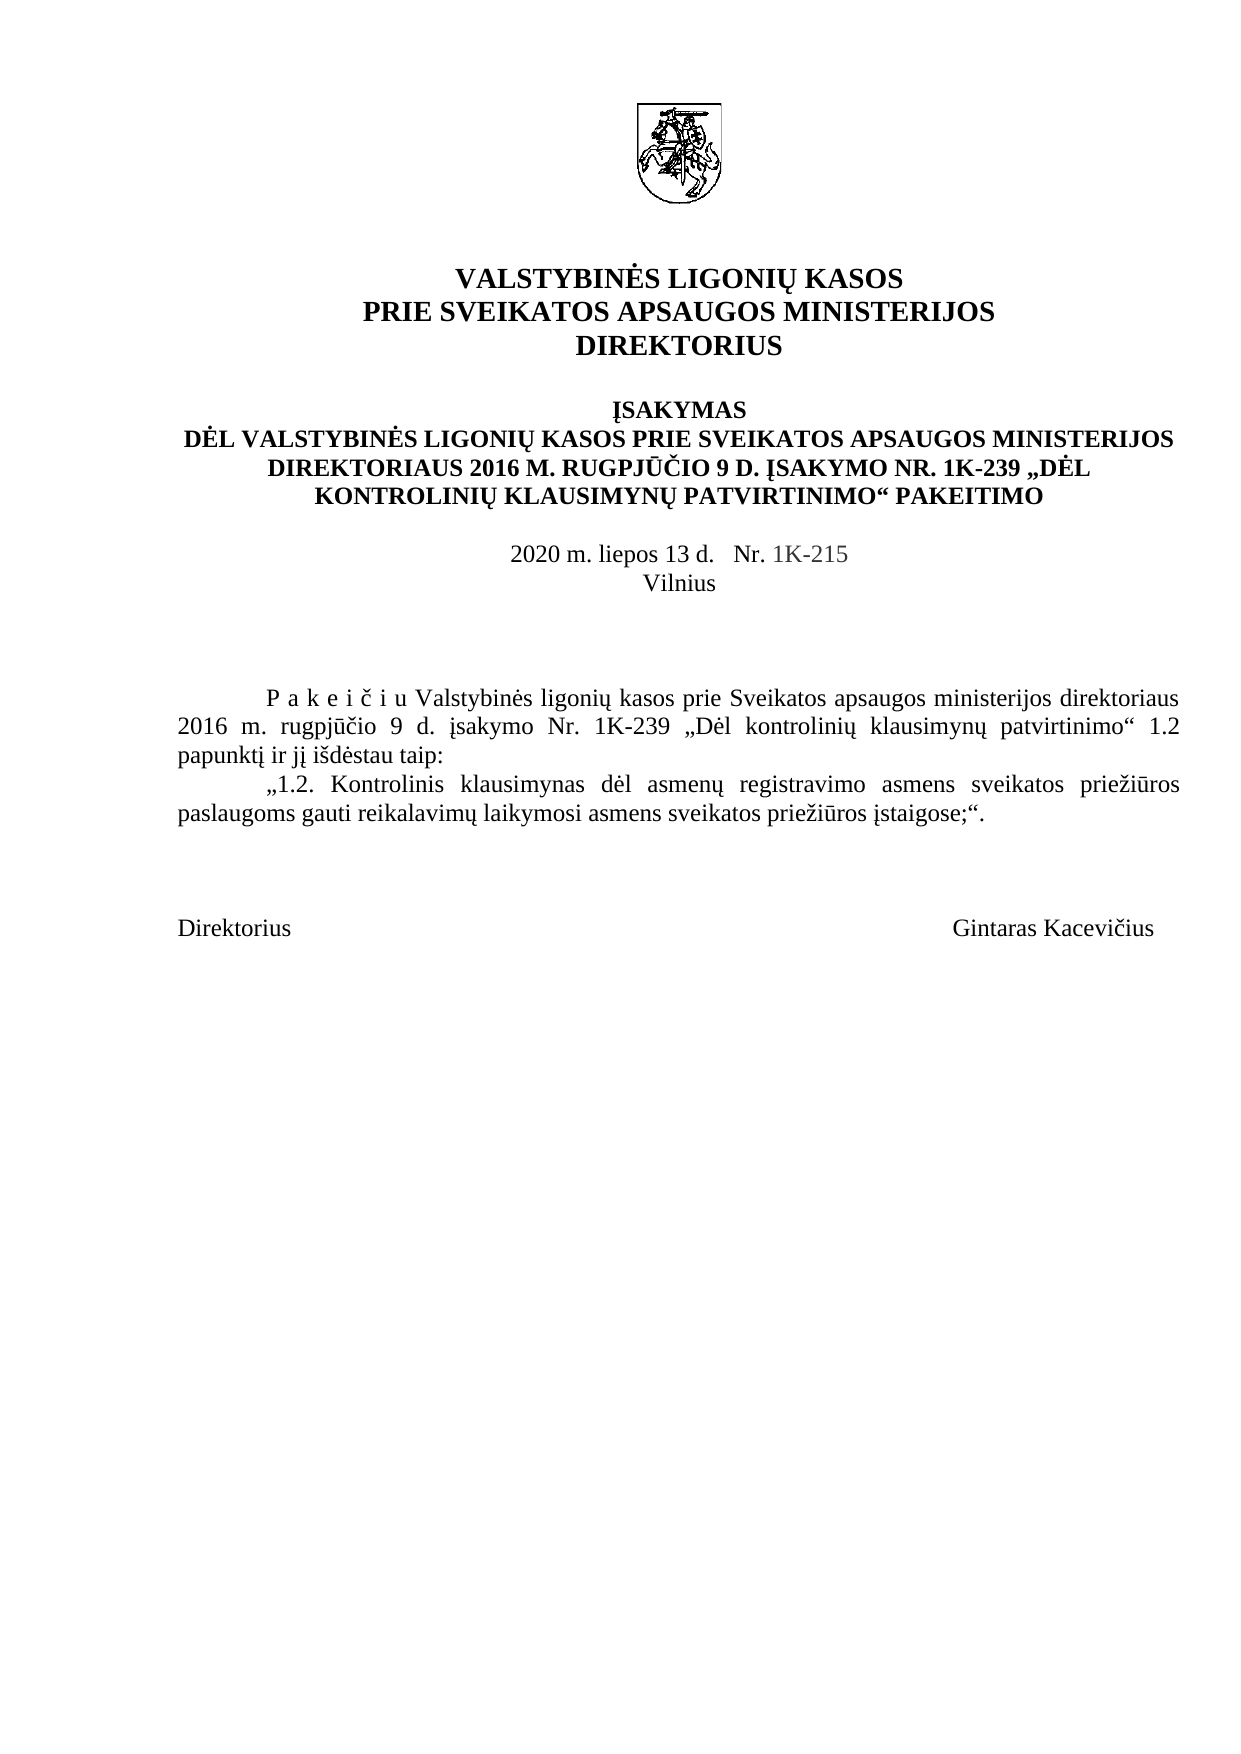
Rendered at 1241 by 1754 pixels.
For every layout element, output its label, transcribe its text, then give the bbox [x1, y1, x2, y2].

text „1.2. Kontrolinis klausimynas dėl asmenų registravimo asmens sveikatos priežiūros paslaugoms gauti reikalavimų laikymosi asmens sveikatos priežiūros įstaigose;“. [177, 769, 1181, 826]
text DIREKTORIUS [177, 328, 1181, 362]
text ĮSAKYMAS [177, 395, 1181, 424]
text VALSTYBINĖS LIGONIŲ KASOS [177, 261, 1181, 294]
text Direktorius Gintaras Kacevičius [177, 913, 1181, 941]
text Vilnius [177, 568, 1181, 596]
text 2020 m. liepos 13 d. Nr. 1K-215 [177, 539, 1181, 568]
text PRIE SVEIKATOS APSAUGOS MINISTERIJOS [177, 294, 1181, 328]
text DĖL Valstybinės ligonių kasos prie Sveikatos apsaugos ministerijos direktoriaus 2016 m. rugpjūčio 9 d. įsakymO Nr. 1K-239 „Dėl Kontrolinių klausimynų patvirtinimo“ PAKEITIMO [177, 424, 1181, 510]
text P a k e i č i u Valstybinės ligonių kasos prie Sveikatos apsaugos ministerijos direktoriaus 2016 m. rugpjūčio 9 d. įsakymo Nr. 1K-239 „Dėl kontrolinių klausimynų patvirtinimo“ 1.2 papunktį ir jį išdėstau taip: [177, 683, 1181, 769]
